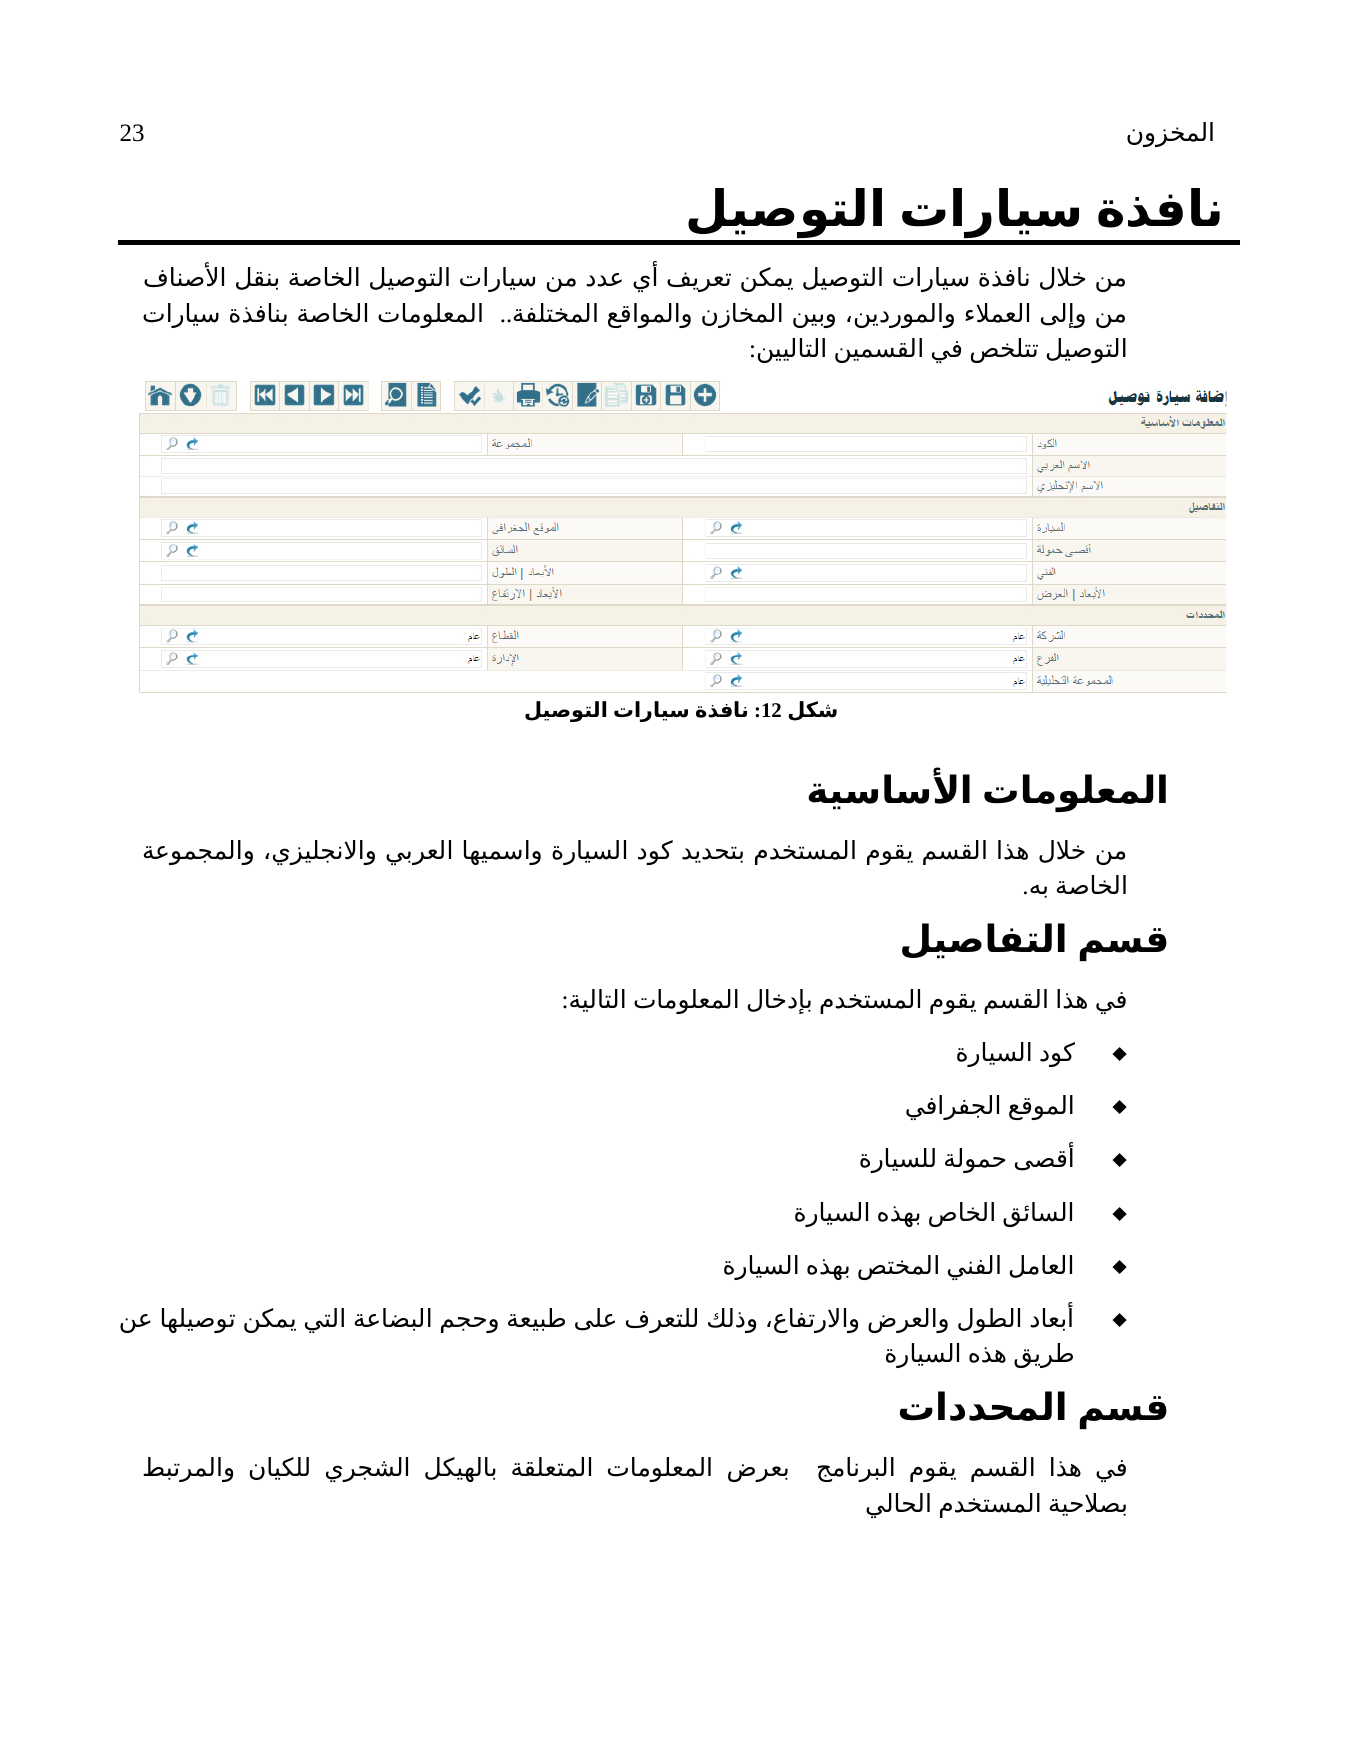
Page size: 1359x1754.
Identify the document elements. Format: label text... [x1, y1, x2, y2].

text من خلال هذا القسم يقوم المستخدم بتحديد كود السيارة واسميها العربي والانجليزي، والمجموعة الخاصة به. [142, 829, 1128, 900]
list كود السيارة [118, 1032, 1113, 1067]
text في هذا القسم يقوم المستخدم بإدخال المعلومات التالية: [142, 978, 1128, 1014]
text نافذة سيارات التوصيل [118, 176, 1240, 240]
list أبعاد الطول والعرض والارتفاع، وذلك للتعرف على طبيعة وحجم البضاعة التي يمكن توصيلها عن طريق هذه السيارة [118, 1297, 1113, 1368]
list الموقع الجفرافي [118, 1085, 1113, 1120]
text في هذا القسم يقوم البرنامج بعرض المعلومات المتعلقة بالهيكل الشجري للكيان والمرتبط بصلاحية المستخدم الحالي [142, 1447, 1128, 1517]
text قسم التفاصيل [142, 918, 1169, 961]
list السائق الخاص بهذه السيارة [118, 1191, 1113, 1226]
text شكل 12: نافذة سيارات التوصيل [131, 382, 1231, 722]
text قسم المحددات [142, 1386, 1169, 1429]
text من خلال نافذة سيارات التوصيل يمكن تعريف أي عدد من سيارات التوصيل الخاصة بنقل الأصناف من وإلى العملاء والموردين، وبين المخازن والمواقع المختلفة.. المعلومات الخاصة بنافذة سيارات التوصيل تتلخص في القسمين التاليين: [142, 257, 1128, 363]
picture [137, 380, 1227, 698]
list العامل الفني المختص بهذه السيارة [118, 1244, 1113, 1279]
list أقصى حمولة للسيارة [118, 1138, 1113, 1173]
text المعلومات الأساسية [142, 768, 1169, 811]
